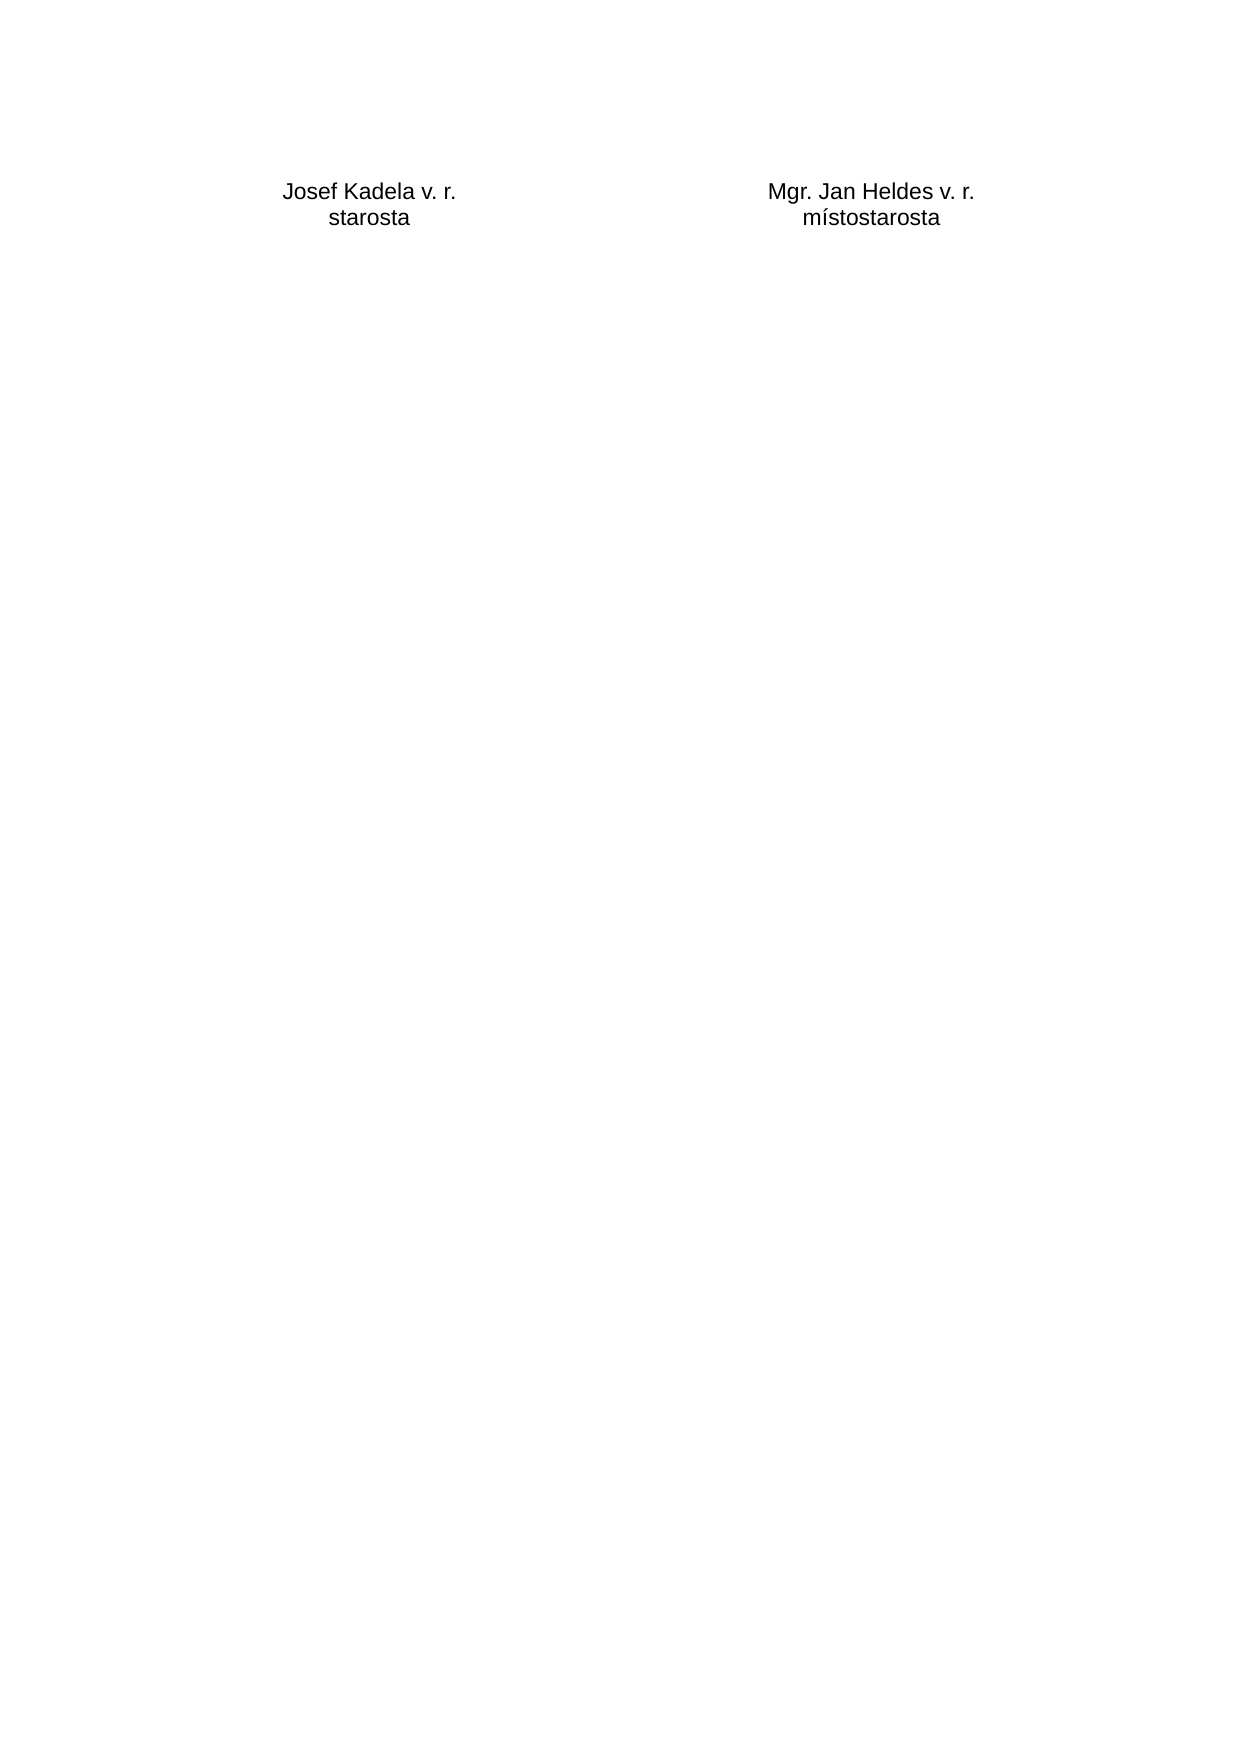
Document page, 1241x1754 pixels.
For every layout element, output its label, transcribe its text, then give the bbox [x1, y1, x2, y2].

table_header Mgr. Jan Heldes v. r. místostarosta [620, 118, 1122, 236]
table_header Josef Kadela v. r. starosta [118, 118, 620, 236]
table_cell [620, 236, 1122, 354]
table_cell [118, 236, 620, 354]
